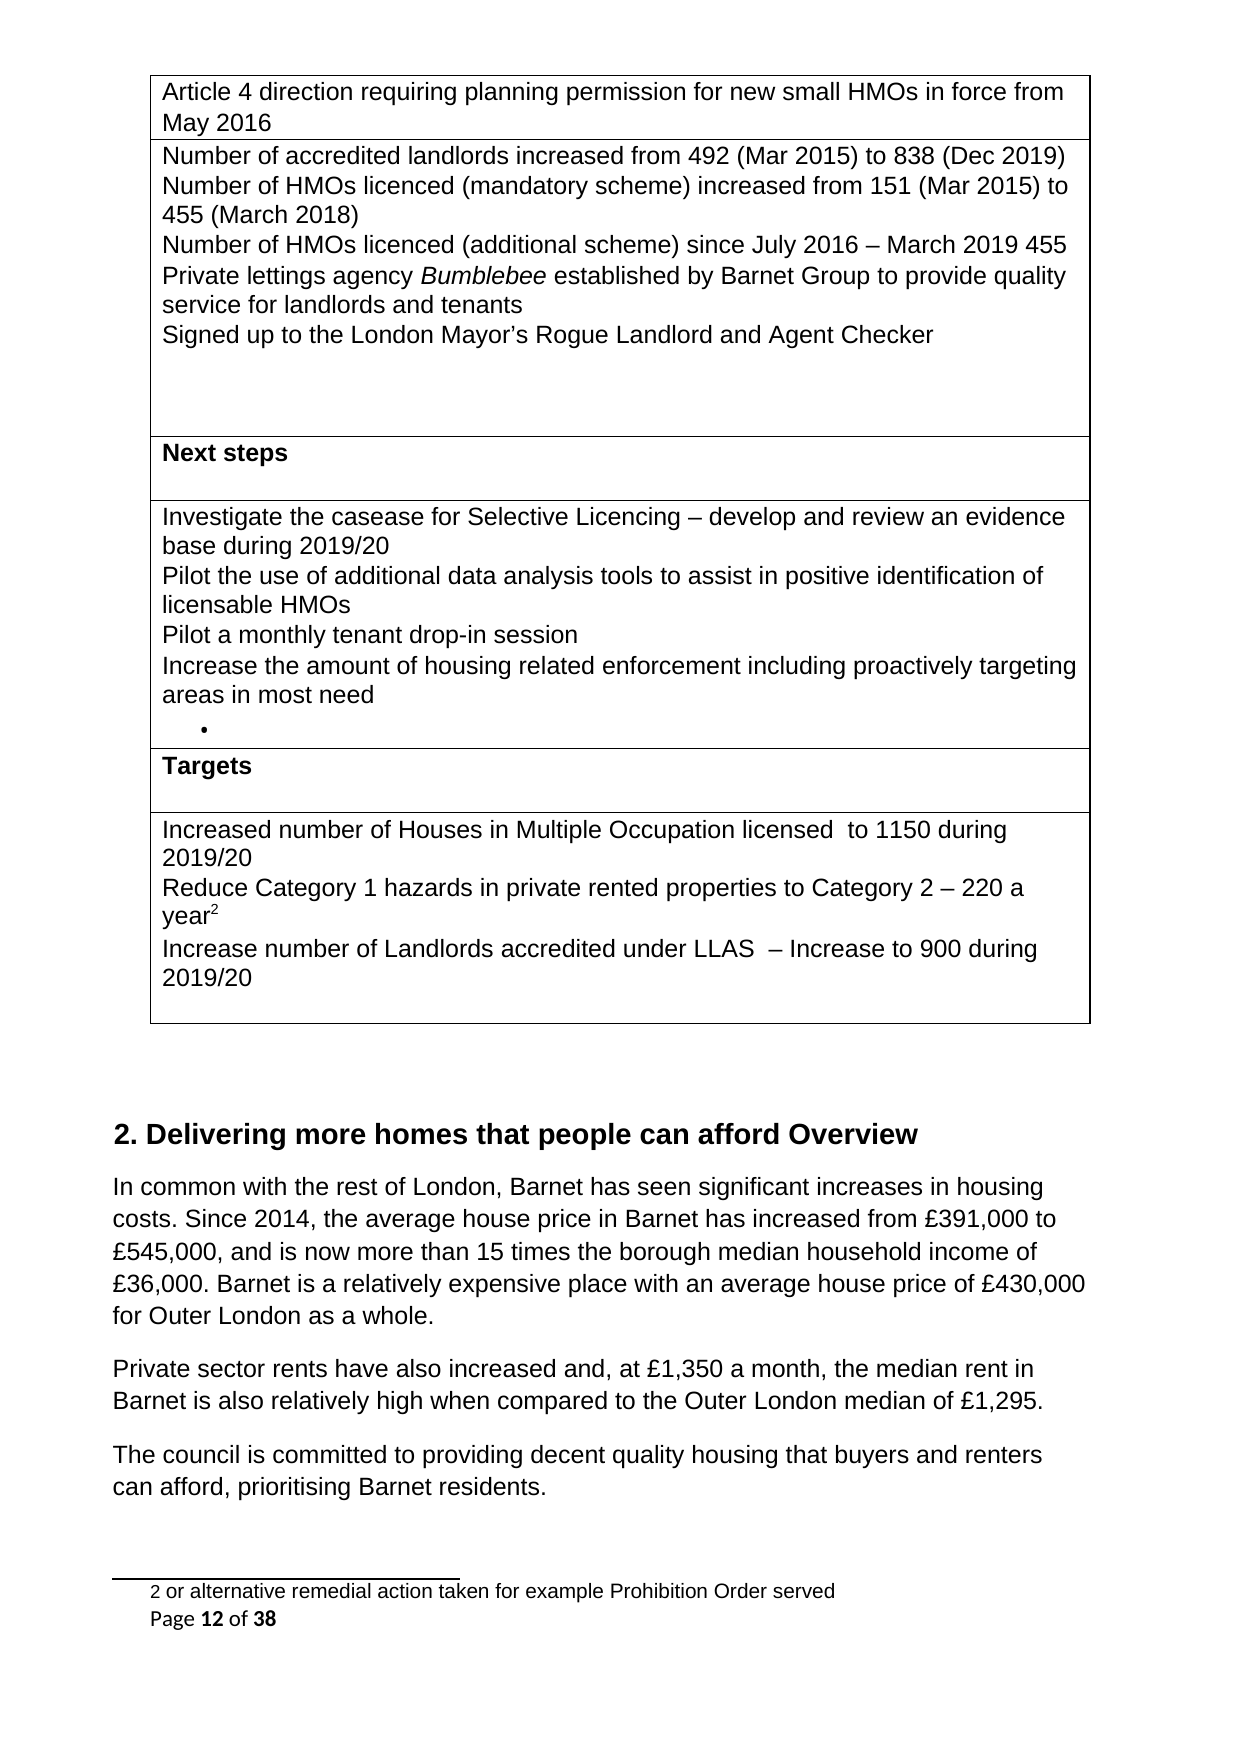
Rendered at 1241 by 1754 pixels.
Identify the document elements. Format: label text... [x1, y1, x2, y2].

table_cell Increased number of Houses in Multiple Occupation licensed to 1150 during 2019/20 Reduce Category 1 hazards in private rented properties to Category 2 – 220 a year Increase number of Landlords accredited under LLAS – Increase to 900 during 2019/20 [151, 813, 1089, 1023]
text Private sector rents have also increased and, at £1,350 a month, the median rent in Barnet is also relatively high when compared to the Outer London median of £1,295. [112, 1354, 1090, 1415]
table_cell Investigate the casease for Selective Licencing – develop and review an evidence base during 2019/20 Pilot the use of additional data analysis tools to assist in positive identification of licensable HMOs Pilot a monthly tenant drop-in session Increase the amount of housing related enforcement including proactively targeting areas in most need • [151, 501, 1089, 748]
table_cell Article 4 direction requiring planning permission for new small HMOs in force from May 2016 [151, 76, 1089, 139]
subtitle 2. Delivering more homes that people can afford Overview [113, 1117, 1052, 1151]
table_cell Number of accredited landlords increased from 492 (Mar 2015) to 838 (Dec 2019) Number of HMOs licenced (mandatory scheme) increased from 151 (Mar 2015) to 455 (March 2018) Number of HMOs licenced (additional scheme) since July 2016 – March 2019 455 Private lettings agency Bumblebee established by Barnet Group to provide quality service for landlords and tenants Signed up to the London Mayor’s Rogue Landlord and Agent Checker [151, 140, 1089, 436]
text In common with the rest of London, Barnet has seen significant increases in housing costs. Since 2014, the average house price in Barnet has increased from £391,000 to £545,000, and is now more than 15 times the borough median household income of £36,000. Barnet is a relatively expensive place with an average house price of £430,000 for Outer London as a whole. [112, 1172, 1090, 1329]
text The council is committed to providing decent quality housing that buyers and renters can afford, prioritising Barnet residents. [112, 1440, 1090, 1501]
table_cell Next steps [151, 437, 1089, 499]
table_cell Targets [151, 749, 1089, 812]
